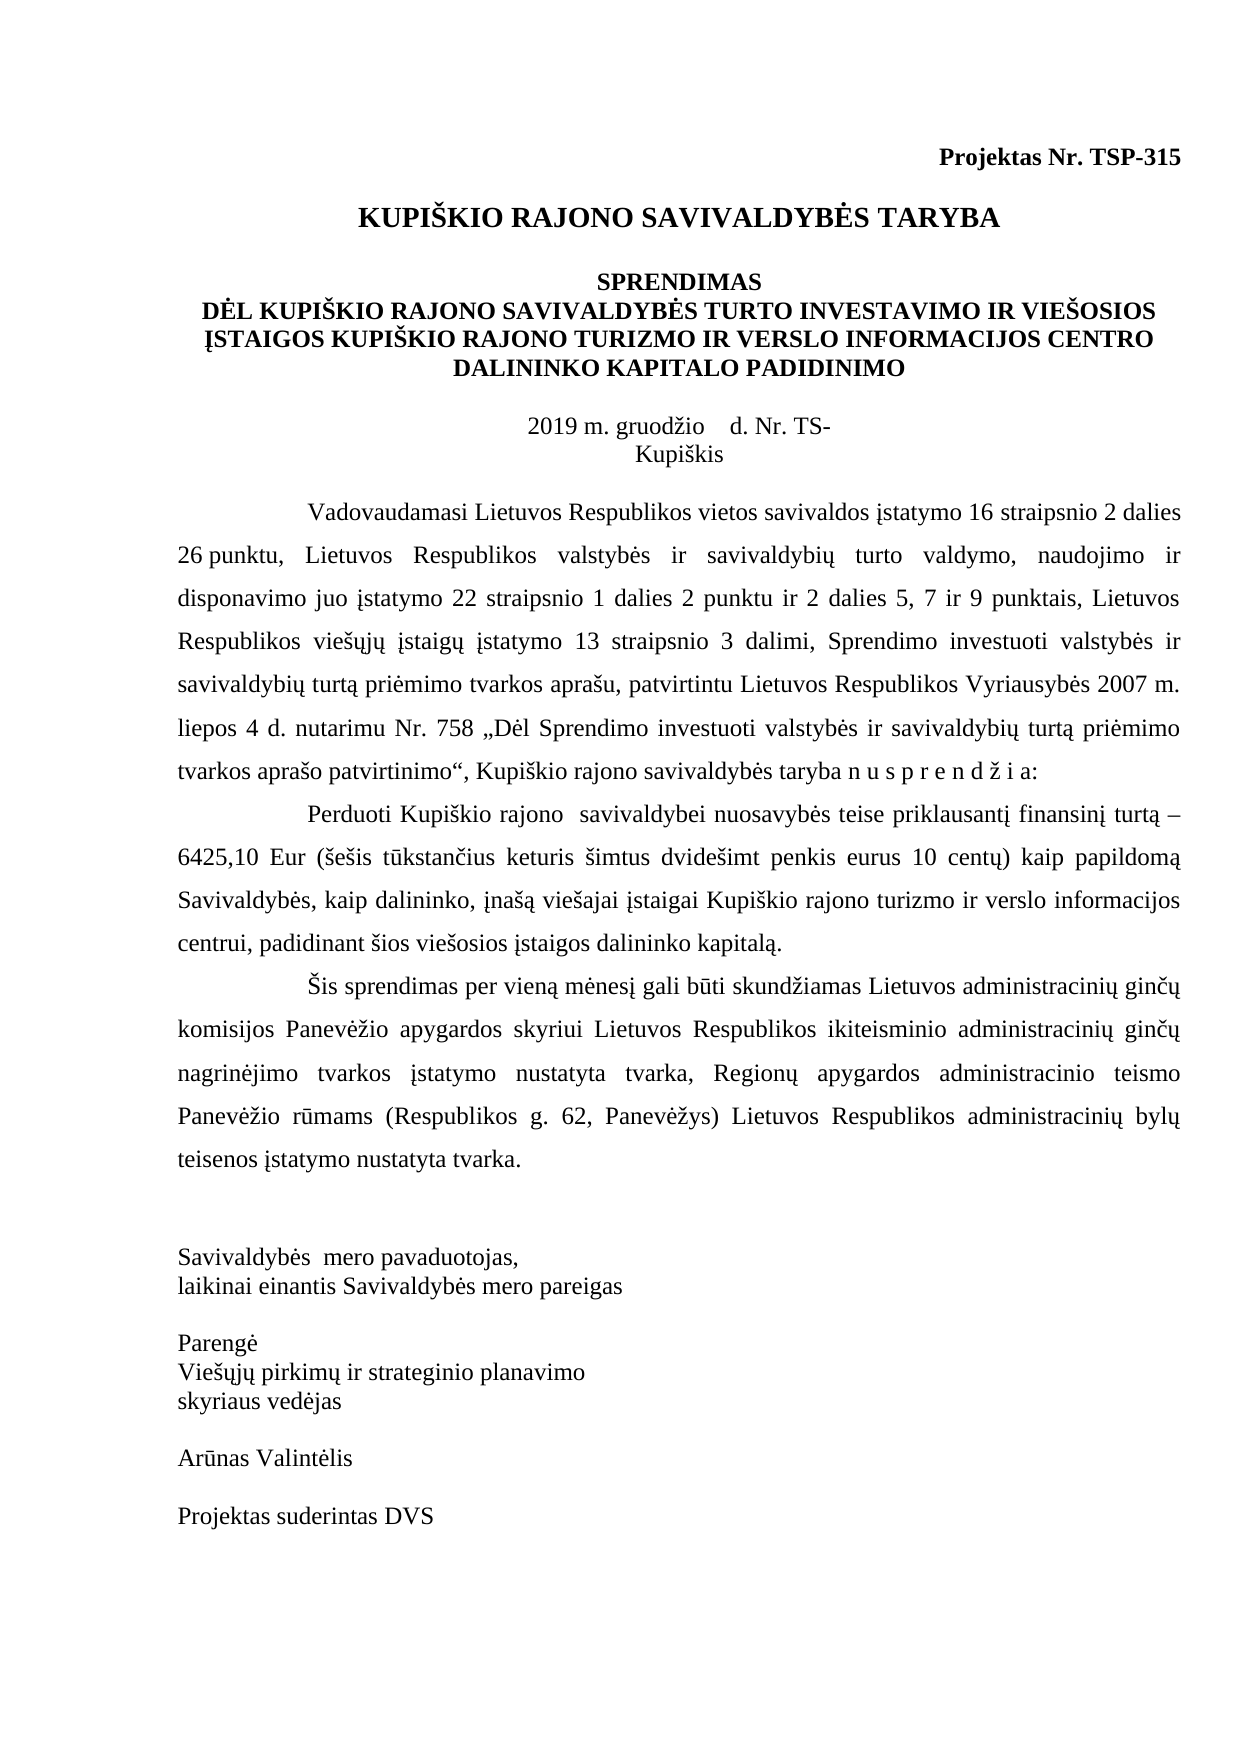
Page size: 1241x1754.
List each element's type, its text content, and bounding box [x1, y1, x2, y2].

text Projektas suderintas DVS [177, 1501, 1181, 1529]
text skyriaus vedėjas [177, 1386, 1181, 1414]
text Perduoti Kupiškio rajono savivaldybei nuosavybės teise priklausantį finansinį turtą – 6425,10 Eur (šešis tūkstančius keturis šimtus dvidešimt penkis eurus 10 centų) kaip papildomą Savivaldybės, kaip dalininko, įnašą viešajai įstaigai Kupiškio rajono turizmo ir verslo informacijos centrui, padidinant šios viešosios įstaigos dalininko kapitalą. [177, 799, 1181, 957]
text Šis sprendimas per vieną mėnesį gali būti skundžiamas Lietuvos administracinių ginčų komisijos Panevėžio apygardos skyriui Lietuvos Respublikos ikiteisminio administracinių ginčų nagrinėjimo tvarkos įstatymo nustatyta tvarka, Regionų apygardos administracinio teismo Panevėžio rūmams (Respublikos g. 62, Panevėžys) Lietuvos Respublikos administracinių bylų teisenos įstatymo nustatyta tvarka. [177, 971, 1181, 1173]
text Arūnas Valintėlis [177, 1443, 1181, 1472]
text Savivaldybės mero pavaduotojas, [177, 1242, 1181, 1271]
text Projektas Nr. TSP-315 [177, 142, 1181, 171]
text DĖL KUPIŠKIO RAJONO SAVIVALDYBĖS TURTO investavimo IR VIEŠOSIOS ĮSTAIGOS KUPIŠKIO RAJONO TURIZMO IR VERSLO INFORMACIJOS CENTRO dalininko kapitalo PAdidinimo [177, 296, 1181, 382]
text Viešųjų pirkimų ir strateginio planavimo [177, 1357, 1181, 1386]
text 2019 m. gruodžio d. Nr. TS- [177, 411, 1181, 439]
text laikinai einantis Savivaldybės mero pareigas [177, 1271, 1181, 1299]
text KUPIŠKIO RAJONO SAVIVALDYBĖS TARYBA [177, 200, 1181, 233]
text SPRENDIMAS [177, 267, 1181, 296]
text Kupiškis [177, 439, 1181, 468]
text Vadovaudamasi Lietuvos Respublikos vietos savivaldos įstatymo 16 straipsnio 2 dalies 26 punktu, Lietuvos Respublikos valstybės ir savivaldybių turto valdymo, naudojimo ir disponavimo juo įstatymo 22 straipsnio 1 dalies 2 punktu ir 2 dalies 5, 7 ir 9 punktais, Lietuvos Respublikos viešųjų įstaigų įstatymo 13 straipsnio 3 dalimi, Sprendimo investuoti valstybės ir savivaldybių turtą priėmimo tvarkos aprašu, patvirtintu Lietuvos Respublikos Vyriausybės 2007 m. liepos 4 d. nutarimu Nr. 758 „Dėl Sprendimo investuoti valstybės ir savivaldybių turtą priėmimo tvarkos aprašo patvirtinimo“, Kupiškio rajono savivaldybės taryba nusprendžia: [177, 497, 1181, 784]
text Parengė [177, 1328, 1181, 1357]
